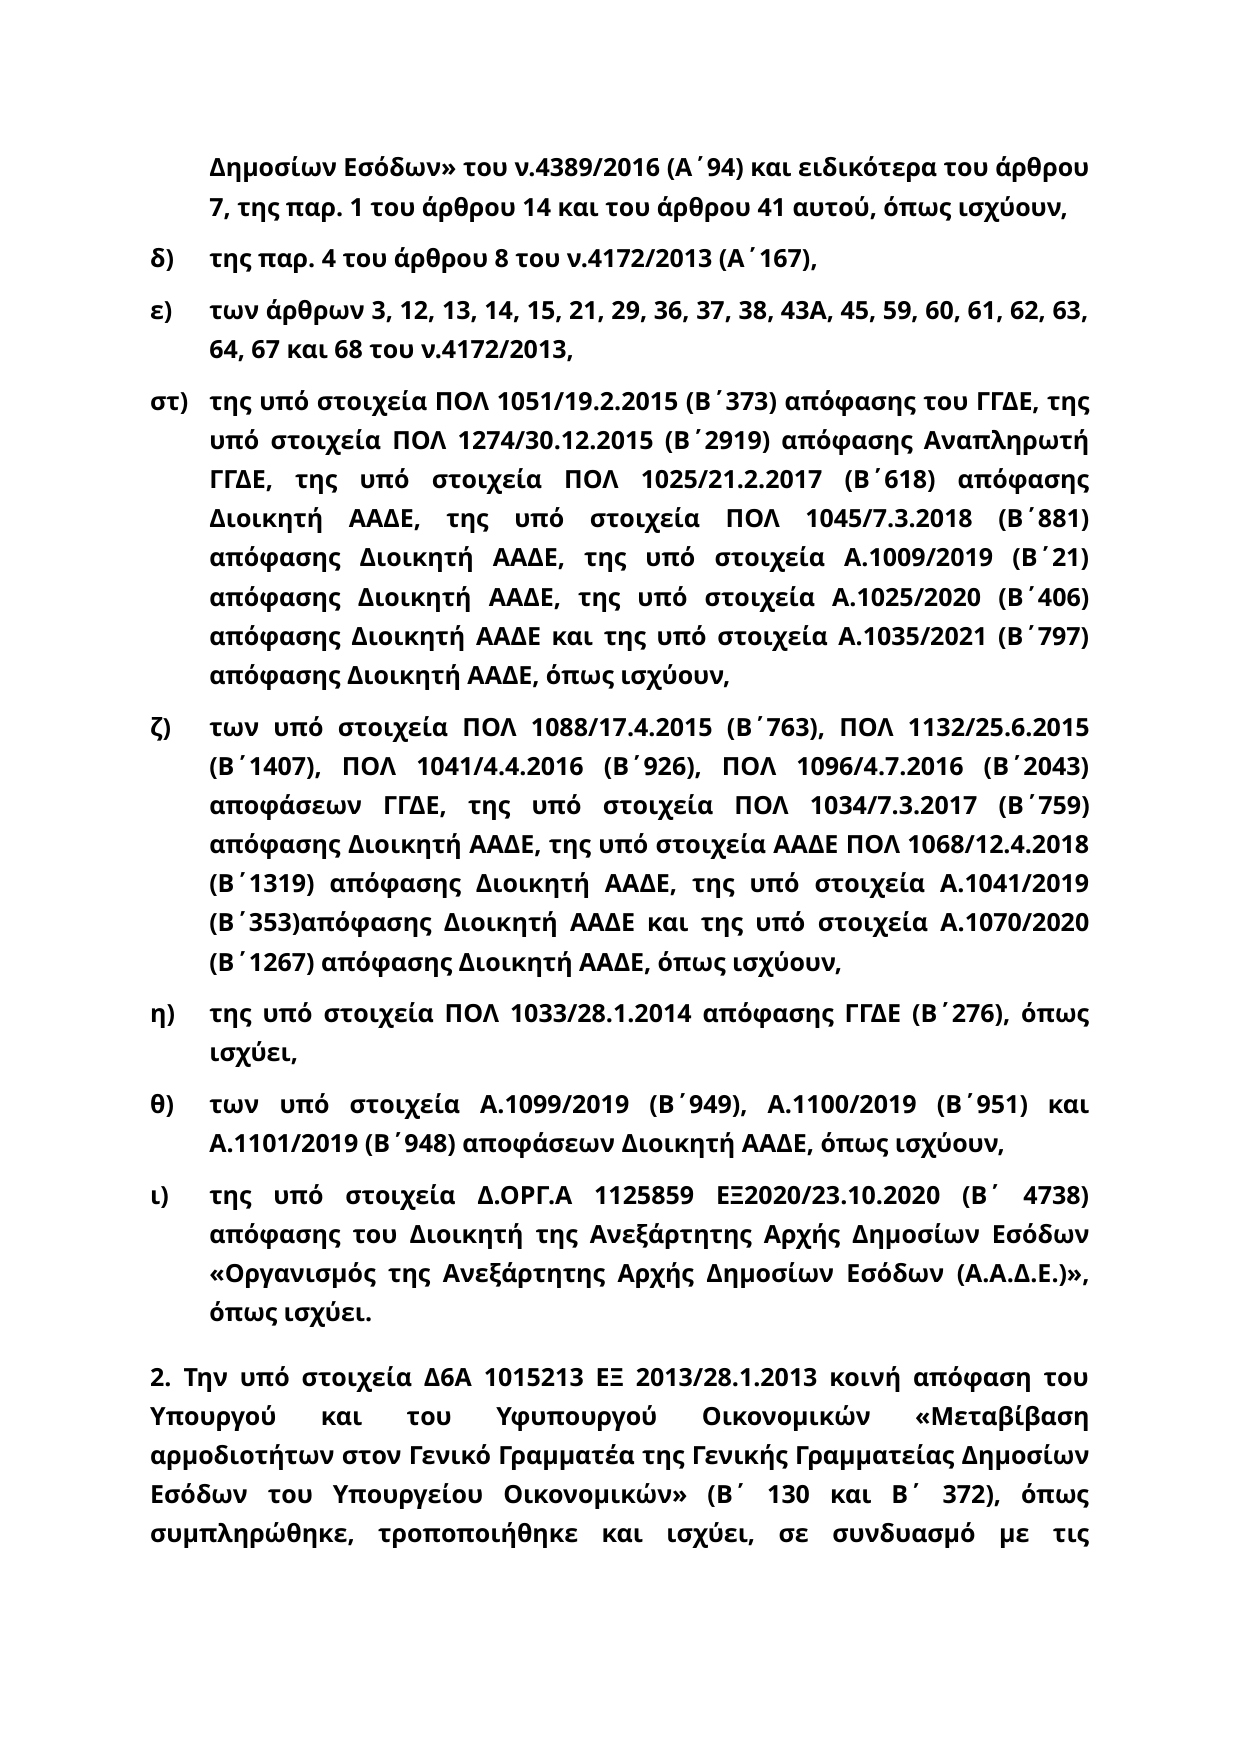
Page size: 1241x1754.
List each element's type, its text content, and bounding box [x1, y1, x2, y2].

list στ) της υπό στοιχεία ΠΟΛ 1051/19.2.2015 (Β΄373) απόφασης του ΓΓΔΕ, της υπό στοιχεία ΠΟΛ 1274/30.12.2015 (Β΄2919) απόφασης Αναπληρωτή ΓΓΔΕ, της υπό στοιχεία ΠΟΛ 1025/21.2.2017 (Β΄618) απόφασης Διοικητή ΑΑΔΕ, της υπό στοιχεία ΠΟΛ 1045/7.3.2018 (Β΄881) απόφασης Διοικητή ΑΑΔΕ, της υπό στοιχεία Α.1009/2019 (Β΄21) απόφασης Διοικητή ΑΑΔΕ, της υπό στοιχεία Α.1025/2020 (Β΄406) απόφασης Διοικητή ΑΑΔΕ και της υπό στοιχεία Α.1035/2021 (Β΄797) απόφασης Διοικητή ΑΑΔΕ, όπως ισχύουν, [150, 383, 1090, 692]
list Δημοσίων Εσόδων» του ν.4389/2016 (Α΄94) και ειδικότερα του άρθρου 7, της παρ. 1 του άρθρου 14 και του άρθρου 41 αυτού, όπως ισχύουν, [150, 150, 1090, 223]
list η) της υπό στοιχεία ΠΟΛ 1033/28.1.2014 απόφασης ΓΓΔΕ (Β΄276), όπως ισχύει, [150, 996, 1090, 1069]
text 2. Την υπό στοιχεία Δ6Α 1015213 ΕΞ 2013/28.1.2013 κοινή απόφαση του Υπουργού και του Υφυπουργού Οικονομικών «Μεταβίβαση αρμοδιοτήτων στον Γενικό Γραμματέα της Γενικής Γραμματείας Δημοσίων Εσόδων του Υπουργείου Οικονομικών» (Β΄ 130 και Β΄ 372), όπως συμπληρώθηκε, τροποποιήθηκε και ισχύει, σε συνδυασμό με τις [150, 1359, 1090, 1550]
list ι) της υπό στοιχεία Δ.ΟΡΓ.Α 1125859 ΕΞ2020/23.10.2020 (Β΄ 4738) απόφασης του Διοικητή της Ανεξάρτητης Αρχής Δημοσίων Εσόδων «Οργανισμός της Ανεξάρτητης Αρχής Δημοσίων Εσόδων (Α.Α.Δ.Ε.)», όπως ισχύει. [150, 1177, 1090, 1329]
list ε) των άρθρων 3, 12, 13, 14, 15, 21, 29, 36, 37, 38, 43Α, 45, 59, 60, 61, 62, 63, 64, 67 και 68 του ν.4172/2013, [150, 292, 1090, 366]
list δ) της παρ. 4 του άρθρου 8 του ν.4172/2013 (Α΄167), [150, 241, 1090, 275]
list ζ) των υπό στοιχεία ΠΟΛ 1088/17.4.2015 (Β΄763), ΠΟΛ 1132/25.6.2015 (Β΄1407), ΠΟΛ 1041/4.4.2016 (Β΄926), ΠΟΛ 1096/4.7.2016 (Β΄2043) αποφάσεων ΓΓΔΕ, της υπό στοιχεία ΠΟΛ 1034/7.3.2017 (Β΄759) απόφασης Διοικητή ΑΑΔΕ, της υπό στοιχεία ΑΑΔΕ ΠΟΛ 1068/12.4.2018 (Β΄1319) απόφασης Διοικητή ΑΑΔΕ, της υπό στοιχεία Α.1041/2019 (Β΄353)απόφασης Διοικητή ΑΑΔΕ και της υπό στοιχεία Α.1070/2020 (Β΄1267) απόφασης Διοικητή ΑΑΔΕ, όπως ισχύουν, [150, 709, 1090, 978]
list θ) των υπό στοιχεία Α.1099/2019 (Β΄949), Α.1100/2019 (Β΄951) και Α.1101/2019 (Β΄948) αποφάσεων Διοικητή ΑΑΔΕ, όπως ισχύουν, [150, 1087, 1090, 1160]
